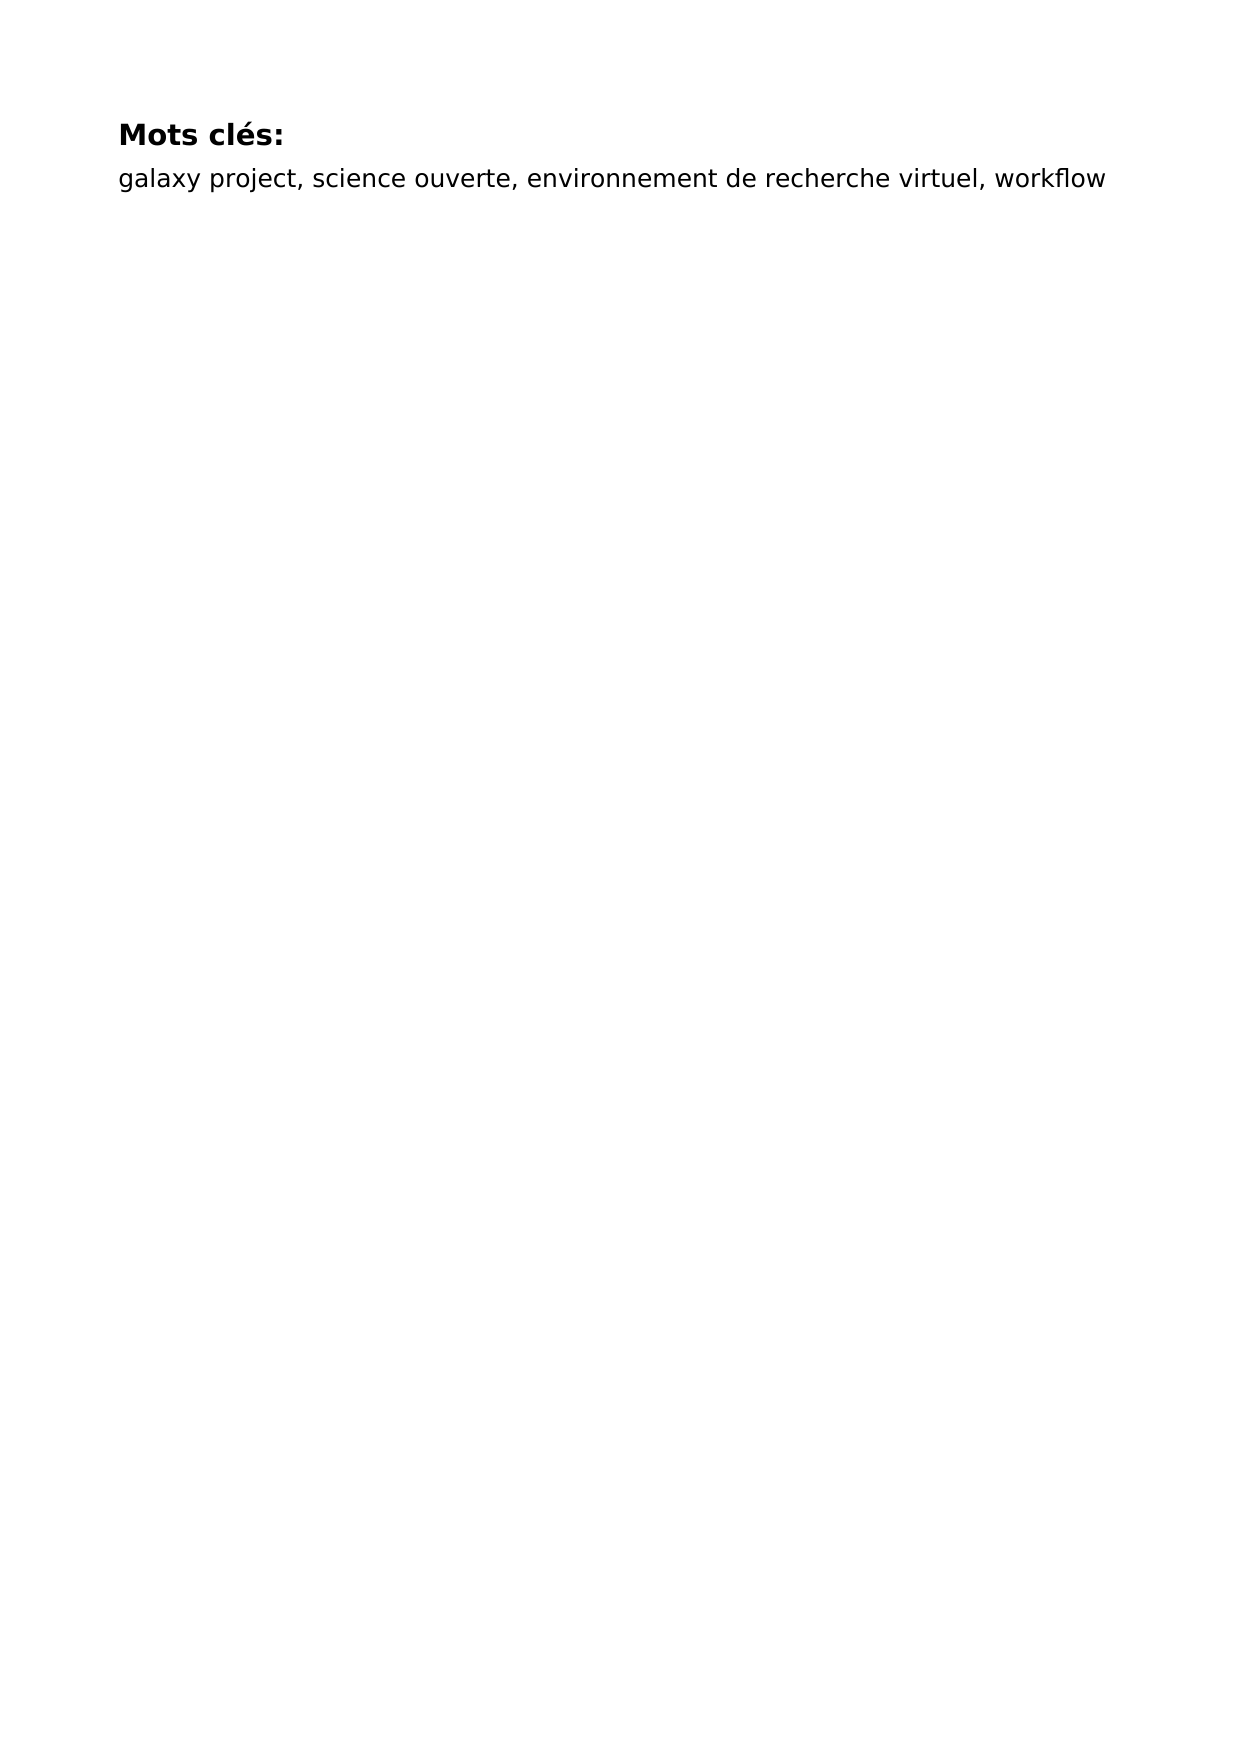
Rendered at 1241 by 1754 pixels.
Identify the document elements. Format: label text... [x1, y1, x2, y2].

subtitle Mots clés: [118, 118, 1122, 152]
text galaxy project, science ouverte, environnement de recherche virtuel, workflow [118, 164, 1122, 194]
